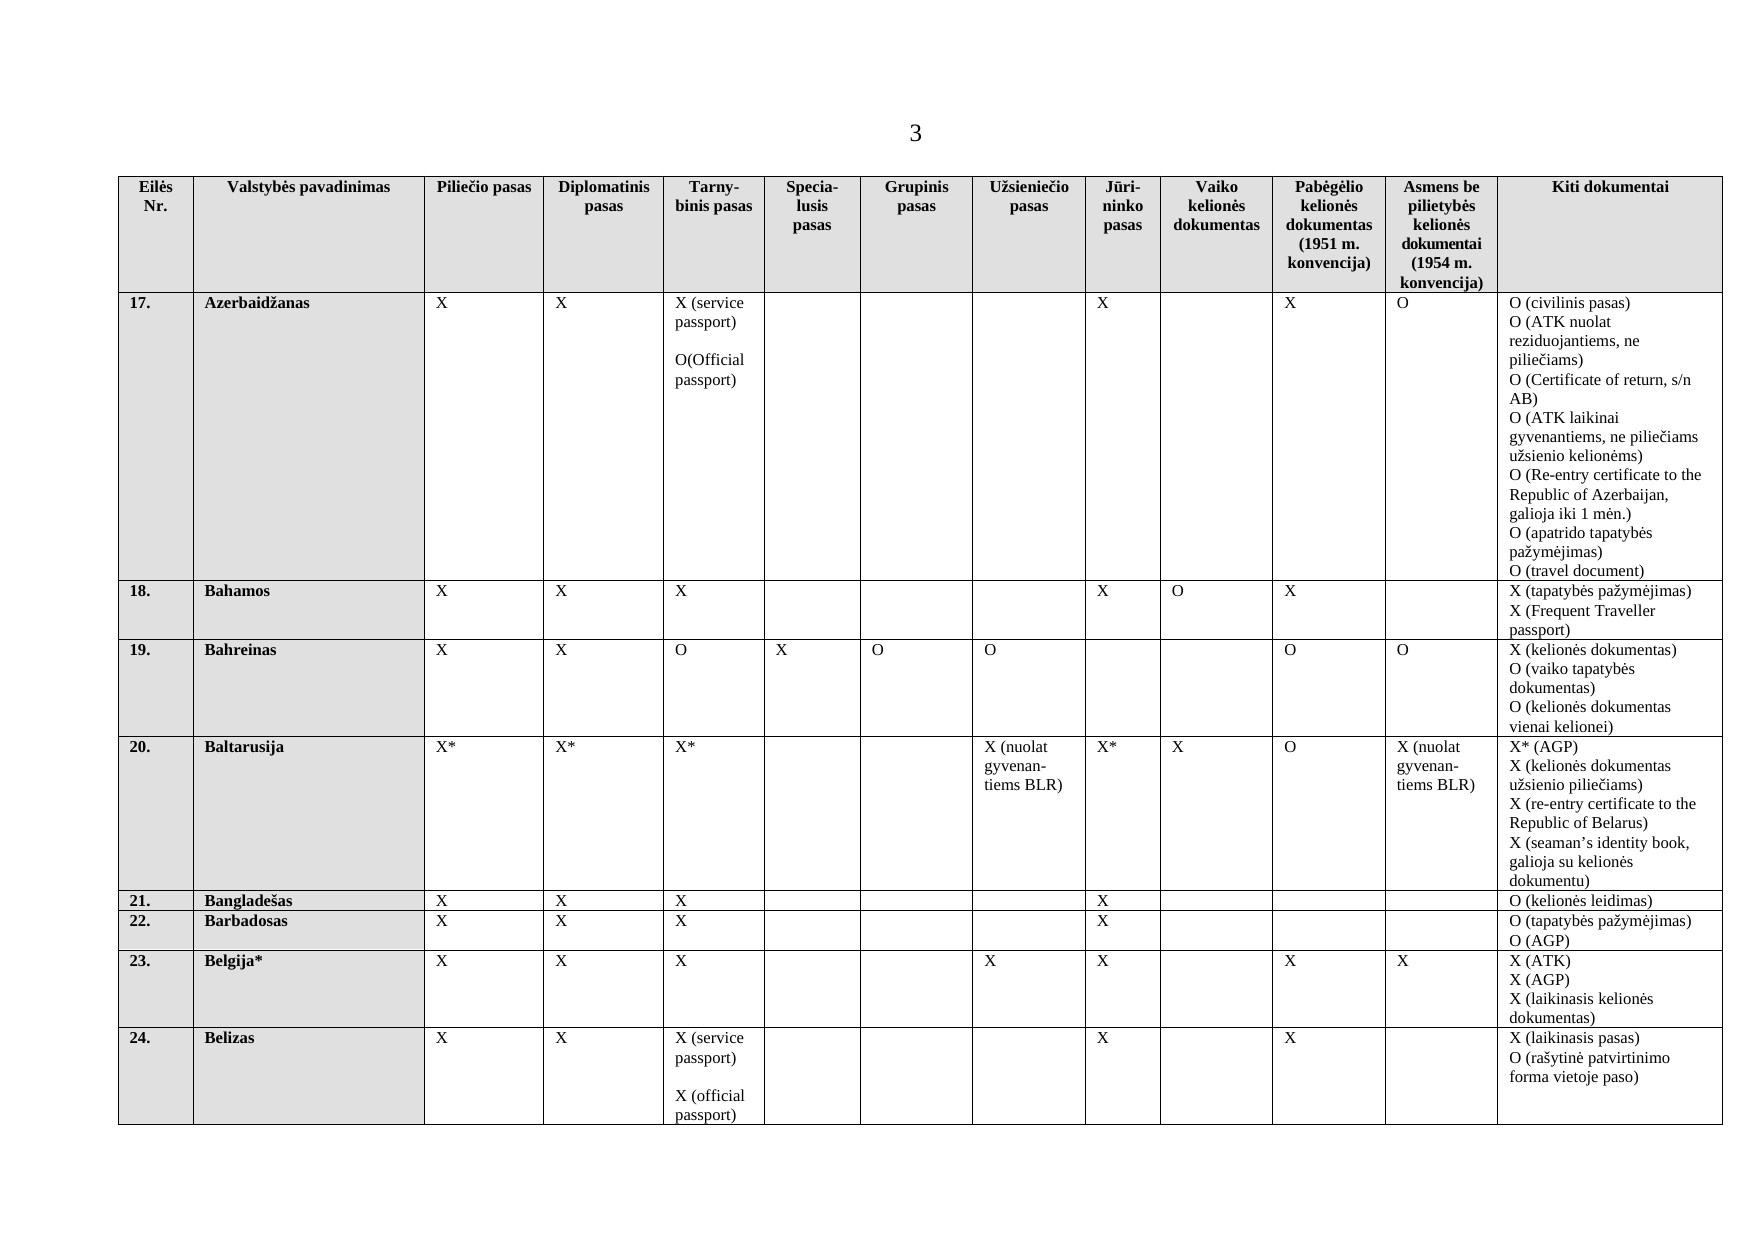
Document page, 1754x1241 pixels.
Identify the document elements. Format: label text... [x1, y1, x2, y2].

table_cell [765, 581, 860, 639]
table_cell X [664, 911, 764, 949]
table_cell [1273, 891, 1385, 910]
table_cell X [544, 911, 663, 949]
table_cell X [664, 581, 764, 639]
table_header Tarny­binis pasas [664, 177, 764, 292]
table_cell [765, 737, 860, 890]
table_cell 18. [119, 581, 193, 639]
table_cell X* (AGP) X (kelionės dokumentas užsienio piliečiams) X (re-entry certificate to the Republic of Belarus) X (seaman’s identity book, galioja su kelionės dokumentu) [1498, 737, 1722, 890]
table_cell X [425, 911, 543, 949]
table_cell [861, 1028, 972, 1124]
table_cell X [973, 951, 1085, 1027]
table_cell X [544, 891, 663, 910]
table_cell [765, 951, 860, 1027]
table_cell Barbadosas [194, 911, 424, 949]
table_cell O [1386, 640, 1497, 736]
table_cell X [425, 293, 543, 580]
table_cell [861, 951, 972, 1027]
table_cell [1161, 640, 1272, 736]
table_cell X [1086, 581, 1160, 639]
table_cell O [1273, 737, 1385, 890]
table_cell O [861, 640, 972, 736]
table_cell 23. [119, 951, 193, 1027]
table_cell O [664, 640, 764, 736]
table_cell [1086, 640, 1160, 736]
table_cell X [1386, 951, 1497, 1027]
table_cell X [664, 951, 764, 1027]
table_cell X [425, 891, 543, 910]
table_cell [1161, 293, 1272, 580]
table_cell O [1386, 293, 1497, 580]
table_cell [973, 891, 1085, 910]
table_header Valstybės pavadinimas [194, 177, 424, 292]
table_cell X [544, 640, 663, 736]
table_cell X [544, 293, 663, 580]
table_cell O (tapatybės pažymėjimas) O (AGP) [1498, 911, 1722, 949]
table_cell X* [425, 737, 543, 890]
table_cell [973, 293, 1085, 580]
table_cell X (nuolat gyvenan-tiems BLR) [1386, 737, 1497, 890]
table_cell Bahreinas [194, 640, 424, 736]
table_cell Bahamos [194, 581, 424, 639]
table_cell X [1086, 1028, 1160, 1124]
table_cell X [1273, 1028, 1385, 1124]
table_cell 21. [119, 891, 193, 910]
table_cell [861, 911, 972, 949]
table_cell O [1161, 581, 1272, 639]
table_cell Belizas [194, 1028, 424, 1124]
table_cell X (kelionės dokumentas) O (vaiko tapatybės dokumentas) O (kelionės dokumentas vienai kelionei) [1498, 640, 1722, 736]
table_header Užsie­niečio pasas [973, 177, 1085, 292]
table_cell [1273, 911, 1385, 949]
table_cell 22. [119, 911, 193, 949]
table_cell X [425, 640, 543, 736]
table_cell Baltarusija [194, 737, 424, 890]
table_cell [861, 581, 972, 639]
table_cell X (nuolat gyvenan-tiems BLR) [973, 737, 1085, 890]
table_cell X (laikinasis pasas) O (rašytinė patvirtinimo forma vietoje paso) [1498, 1028, 1722, 1124]
table_header Kiti dokumentai [1498, 177, 1722, 292]
table_cell [765, 911, 860, 949]
table_cell [1386, 581, 1497, 639]
table_cell Azerbaidžanas [194, 293, 424, 580]
table_cell 19. [119, 640, 193, 736]
table_cell 24. [119, 1028, 193, 1124]
table_cell X [1273, 293, 1385, 580]
table_cell [861, 891, 972, 910]
table_header Eilės Nr. [119, 177, 193, 292]
table_cell [861, 737, 972, 890]
table_cell [861, 293, 972, 580]
table_cell [1386, 1028, 1497, 1124]
table_cell [1161, 1028, 1272, 1124]
table_header Jūri­ninko pasas [1086, 177, 1160, 292]
table_cell 20. [119, 737, 193, 890]
table_cell X [544, 581, 663, 639]
table_header Diploma­tinis pasas [544, 177, 663, 292]
table_cell X (service passport) X (official passport) [664, 1028, 764, 1124]
table_header Pabėgėlio kelionės doku­mentas (1951 m. konven­cija) [1273, 177, 1385, 292]
table_cell [1386, 911, 1497, 949]
table_cell Bangladešas [194, 891, 424, 910]
table_cell X [544, 951, 663, 1027]
table_cell [1161, 951, 1272, 1027]
table_cell O [1273, 640, 1385, 736]
table_cell X [1273, 581, 1385, 639]
table_cell X* [664, 737, 764, 890]
table_cell X [425, 1028, 543, 1124]
table_cell Belgija* [194, 951, 424, 1027]
table_cell X [544, 1028, 663, 1124]
table_header Specia­lusis pasas [765, 177, 860, 292]
table_cell [1161, 911, 1272, 949]
table_cell 17. [119, 293, 193, 580]
table_cell [1161, 891, 1272, 910]
table_header Piliečio pasas [425, 177, 543, 292]
table_cell X [1086, 891, 1160, 910]
table_cell X (ATK) X (AGP) X (laikinasis kelionės dokumentas) [1498, 951, 1722, 1027]
table_cell [765, 293, 860, 580]
table_cell X* [544, 737, 663, 890]
table_header Grupinis pasas [861, 177, 972, 292]
table_cell X [1273, 951, 1385, 1027]
table_cell O (kelionės leidimas) [1498, 891, 1722, 910]
table_cell X [664, 891, 764, 910]
table_cell [973, 911, 1085, 949]
table_cell X [1086, 911, 1160, 949]
table_cell X (service passport) O(Official passport) [664, 293, 764, 580]
table_cell O (civilinis pasas) O (ATK nuolat reziduojantiems, ne piliečiams) O (Certificate of return, s/n AB) O (ATK laikinai gyvenantiems, ne piliečiams užsienio kelionėms) O (Re-entry certificate to the Republic of Azerbaijan, galioja iki 1 mėn.) O (apatrido tapatybės pažymėjimas) O (travel document) [1498, 293, 1722, 580]
table_cell X [425, 951, 543, 1027]
table_cell X [1086, 951, 1160, 1027]
table_cell O [973, 640, 1085, 736]
table_cell X [1086, 293, 1160, 580]
table_cell [973, 1028, 1085, 1124]
table_header Asmens be pilietybės kelionės dokumentai (1954 m. konven­cija) [1386, 177, 1497, 292]
table_cell X [765, 640, 860, 736]
table_cell X (tapatybės pažymėjimas) X (Frequent Traveller passport) [1498, 581, 1722, 639]
table_cell [765, 891, 860, 910]
table_cell X [1161, 737, 1272, 890]
table_cell [973, 581, 1085, 639]
table_cell X* [1086, 737, 1160, 890]
table_cell [1386, 891, 1497, 910]
table_header Vaiko kelionės doku­mentas [1161, 177, 1272, 292]
table_cell X [425, 581, 543, 639]
table_cell [765, 1028, 860, 1124]
